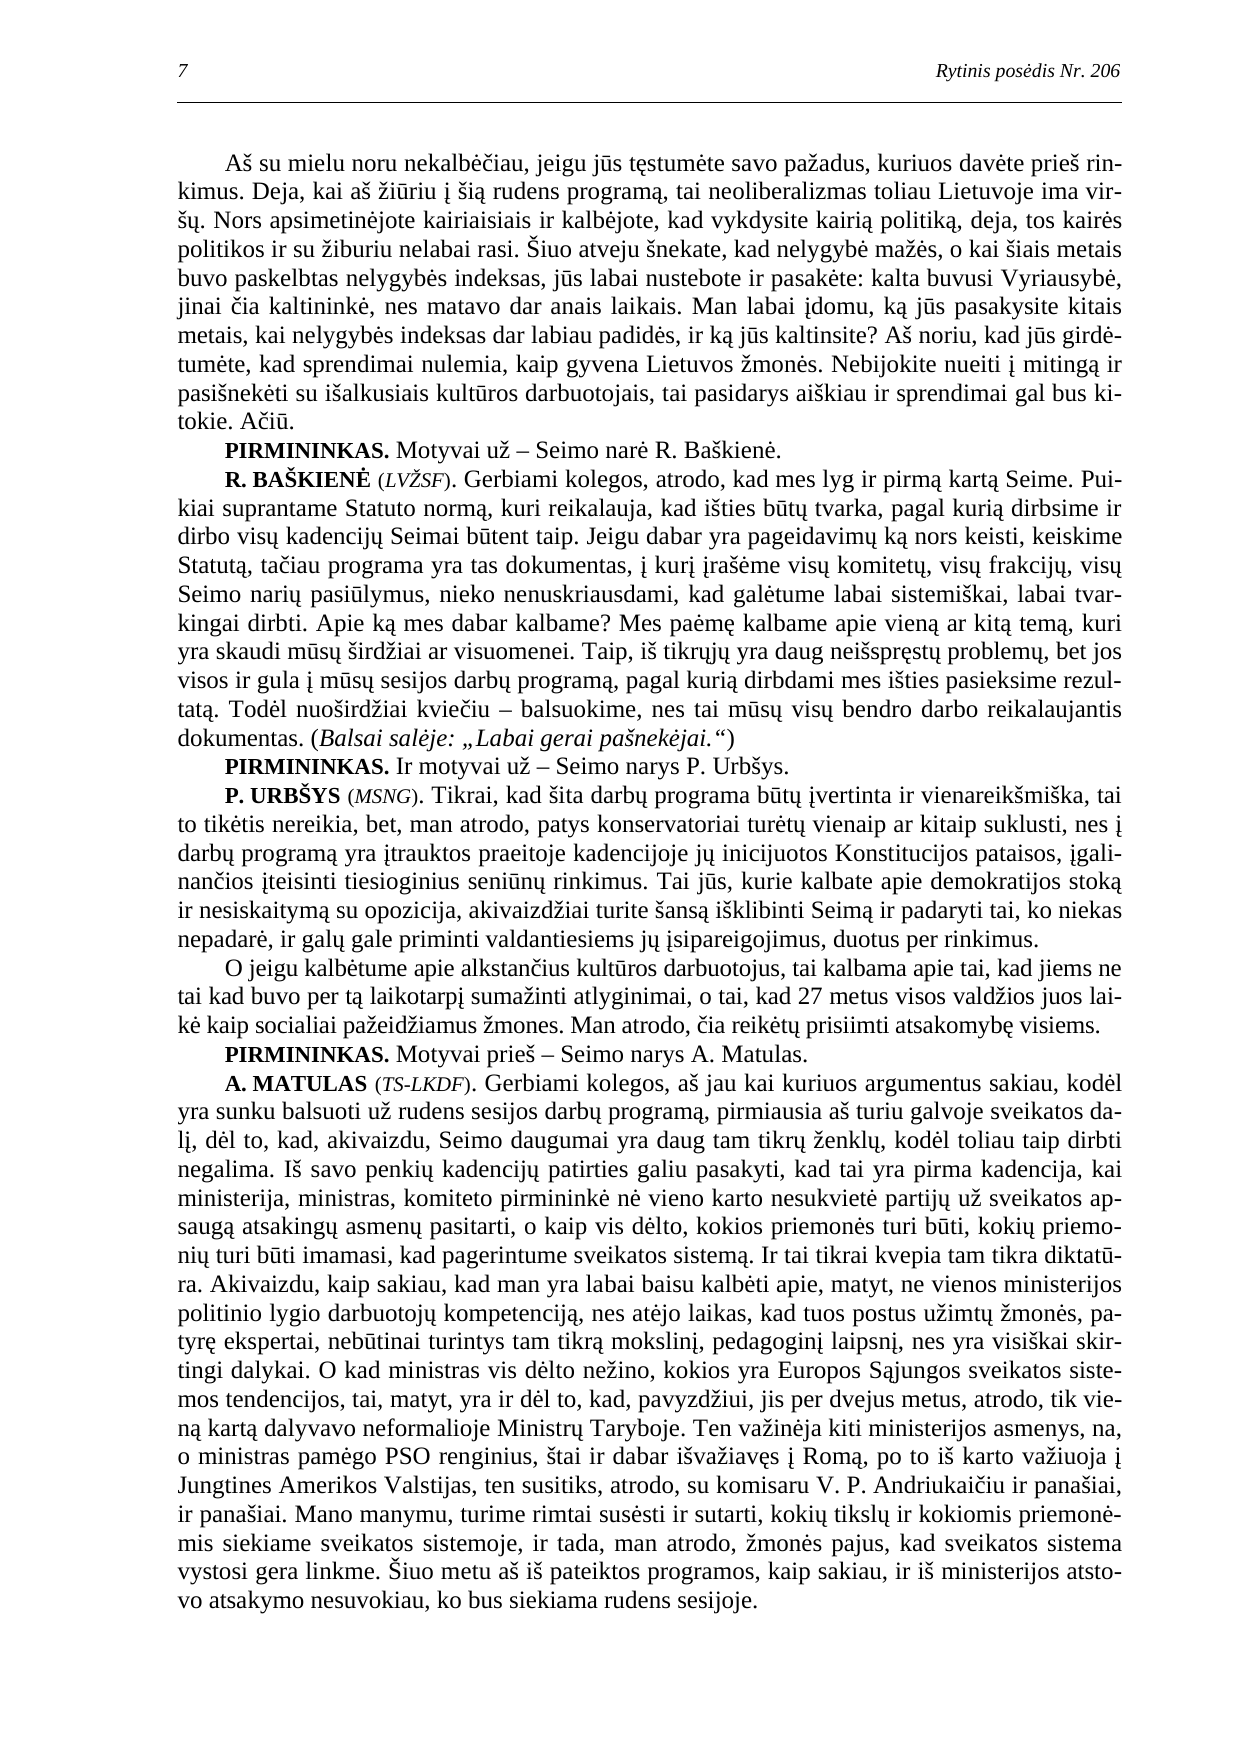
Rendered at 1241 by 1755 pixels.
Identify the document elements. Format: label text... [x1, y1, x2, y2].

text PIRMININKAS. Ir mo­ty­vai už – Sei­mo na­rys P. Urb­šys. [177, 751, 1122, 780]
text P. URBŠYS (MSNG). Tik­rai, kad ši­ta dar­bų pro­gra­ma bū­tų įver­tin­ta ir vie­na­reikš­miš­ka, tai to ti­kė­tis ne­rei­kia, bet, man at­ro­do, pa­tys kon­ser­va­to­riai tu­rė­tų vie­naip ar ki­taip su­klus­ti, nes į dar­bų pro­gra­mą yra įtrauk­tos pra­ei­to­je ka­den­ci­jo­je jų ini­ci­juo­tos Kon­sti­tu­ci­jos pa­tai­sos, įga­li­nan­čios įtei­sin­ti tie­sio­gi­nius se­niū­nų rin­ki­mus. Tai jūs, ku­rie kal­ba­te apie de­mo­kra­tijos sto­ką ir ne­si­skai­ty­mą su opo­zi­ci­ja, aki­vaiz­džiai tu­ri­te šan­są iš­kli­bin­ti Sei­mą ir pa­da­ry­ti tai, ko nie­kas ne­pa­da­rė, ir ga­lų ga­le pri­min­ti val­dan­tie­siems jų įsi­pa­rei­go­ji­mus, duo­tus per rin­ki­mus. [177, 780, 1122, 953]
text A. MATULAS (TS-LKDF). Ger­bia­mi ko­le­gos, aš jau kai ku­riuos ar­gu­men­tus sa­kiau, ko­dėl yra sun­ku bal­suo­ti už ru­dens se­si­jos dar­bų pro­gra­mą, pir­miau­sia aš tu­riu gal­vo­je svei­ka­tos da­lį, dėl to, kad, aki­vaiz­du, Sei­mo dau­gu­mai yra daug tam tik­rų žen­klų, ko­dėl to­liau taip dirb­ti ne­ga­li­ma. Iš sa­vo pen­kių ka­den­ci­jų pa­tir­ties ga­liu pa­sa­ky­ti, kad tai yra pir­ma ka­den­ci­ja, kai mi­nis­te­ri­ja, mi­nist­ras, ko­mi­te­to pir­mi­nin­kė nė vie­no kar­to ne­su­kvie­tė par­ti­jų už svei­ka­tos ap­sau­gą at­sa­kin­gų as­me­nų pa­si­tar­ti, o kaip vis dėl­to, ko­kios prie­mo­nės tu­ri bū­ti, ko­kių prie­mo­nių tu­ri bū­ti ima­ma­si, kad pa­ge­rin­tu­me svei­ka­tos sis­te­mą. Ir tai tik­rai kve­pia tam tik­ra dik­ta­tū­ra. Aki­vaiz­du, kaip sa­kiau, kad man yra la­bai bai­su kal­bė­ti apie, ma­tyt, ne vie­nos mi­nis­te­ri­jos po­li­ti­nio ly­gio dar­buo­to­jų kom­pe­ten­ci­ją, nes at­ėjo lai­kas, kad tuos pos­tus už­im­tų žmo­nės, pa­ty­rę eks­per­tai, ne­bū­ti­nai tu­rin­tys tam tik­rą moks­li­nį, pe­da­go­gi­nį laips­nį, nes yra vi­siš­kai skir­tin­gi da­ly­kai. O kad mi­nist­ras vis dėl­to ne­ži­no, ko­kios yra Eu­ro­pos Są­jun­gos svei­ka­tos sis­te­mos ten­den­ci­jos, tai, ma­tyt, yra ir dėl to, kad, pa­vyz­džiui, jis per dve­jus me­tus, at­ro­do, tik vie­ną kar­tą da­ly­va­vo ne­for­ma­lio­je Mi­nist­rų Ta­ry­bo­je. Ten va­ži­nė­ja ki­ti mi­nis­te­ri­jos as­me­nys, na, o mi­nist­ras pa­mė­go PSO ren­gi­nius, štai ir da­bar iš­va­žia­vęs į Ro­mą, po to iš kar­to va­žiuo­ja į Jung­ti­nes Ame­ri­kos Vals­ti­jas, ten su­si­tiks, at­ro­do, su ko­mi­sa­ru V. P. An­driu­kai­čiu ir pa­na­šiai, ir pa­na­šiai. Ma­no ma­ny­mu, tu­ri­me rim­tai su­sės­ti ir su­tar­ti, ko­kių tiks­lų ir ko­kio­mis prie­mo­nė­mis sie­kia­me svei­ka­tos sis­te­mo­je, ir ta­da, man at­ro­do, žmo­nės pa­jus, kad svei­ka­tos sis­te­ma vys­to­si ge­ra lin­kme. Šiuo me­tu aš iš pa­teik­tos pro­gra­mos, kaip sa­kiau, ir iš mi­nis­te­ri­jos at­sto­vo at­sa­ky­mo ne­su­vo­kiau, ko bus sie­kia­ma ru­dens se­si­jo­je. [177, 1068, 1122, 1614]
text Aš su mie­lu no­ru ne­kal­bė­čiau, jei­gu jūs tęs­tu­mė­te sa­vo pa­ža­dus, ku­riuos da­vė­te prieš rin­ki­mus. De­ja, kai aš žiū­riu į šią ru­dens pro­gra­mą, tai ne­oli­be­ra­liz­mas to­liau Lie­tu­vo­je ima vir­šų. Nors ap­si­me­ti­nė­jo­te kai­riai­siais ir kal­bė­jo­te, kad vyk­dy­si­te kai­rią po­li­ti­ką, de­ja, tos kai­rės po­li­ti­kos ir su ži­bu­riu ne­la­bai ra­si. Šiuo at­ve­ju šne­ka­te, kad ne­ly­gy­bė ma­žės, o kai šiais me­tais bu­vo pa­skelb­tas ne­ly­gy­bės in­dek­sas, jūs la­bai nu­ste­bo­te ir pa­sa­kė­te: kal­ta bu­vu­si Vy­riau­sy­bė, ji­nai čia kal­ti­nin­kė, nes ma­ta­vo dar anais lai­kais. Man la­bai įdo­mu, ką jūs pa­sa­ky­si­te ki­tais me­tais, kai ne­ly­gy­bės in­dek­sas dar la­biau pa­di­dės, ir ką jūs kal­tin­si­te? Aš no­riu, kad jūs gir­dė­tu­mė­te, kad spren­di­mai nu­le­mia, kaip gy­ve­na Lie­tu­vos žmo­nės. Ne­bi­jo­ki­te nu­ei­ti į mi­tin­gą ir pa­si­šne­kė­ti su iš­al­ku­siais kul­tū­ros dar­buo­to­jais, tai pa­si­da­rys aiš­kiau ir spren­di­mai gal bus ki­to­kie. Ačiū. [177, 148, 1122, 435]
text O jei­gu kal­bė­tu­me apie alks­tan­čius kul­tū­ros dar­buo­to­jus, tai kal­ba­ma apie tai, kad jiems ne tai kad bu­vo per tą lai­ko­tar­pį su­ma­žin­ti at­ly­gi­ni­mai, o tai, kad 27 me­tus vi­sos val­džios juos lai­kė kaip so­cia­liai pa­žei­džia­mus žmo­nes. Man at­ro­do, čia rei­kė­tų pri­si­im­ti at­sa­ko­my­bę vi­siems. [177, 953, 1122, 1039]
text PIRMININKAS. Mo­ty­vai prieš – Sei­mo na­rys A. Ma­tu­las. [177, 1039, 1122, 1068]
text PIRMININKAS. Mo­ty­vai už – Sei­mo na­rė R. Baš­kie­nė. [177, 435, 1122, 464]
text R. BAŠKIENĖ (LVŽSF). Ger­bia­mi ko­le­gos, at­ro­do, kad mes lyg ir pir­mą kar­tą Sei­me. Pui­kiai su­pran­ta­me Sta­tu­to nor­mą, ku­ri rei­ka­lau­ja, kad iš­ties bū­tų tvar­ka, pa­gal ku­rią dirb­si­me ir dir­bo vi­sų ka­den­ci­jų Sei­mai bū­tent taip. Jei­gu da­bar yra pa­gei­da­vi­mų ką nors keis­ti, keis­ki­me Sta­tu­tą, ta­čiau pro­gra­ma yra tas do­ku­men­tas, į ku­rį įra­šė­me vi­sų ko­mi­te­tų, vi­sų frak­ci­jų, vi­sų Sei­mo na­rių pa­siū­ly­mus, nie­ko ne­nu­skriaus­da­mi, kad ga­lė­tu­me la­bai sis­te­miš­kai, la­bai tvar­kin­gai dirb­ti. Apie ką mes da­bar kal­ba­me? Mes pa­ė­mę kal­ba­me apie vie­ną ar ki­tą te­mą, ku­ri yra skau­di mū­sų šir­džiai ar vi­suo­me­nei. Taip, iš tik­rų­jų yra daug ne­iš­spręs­tų pro­ble­mų, bet jos vi­sos ir gu­la į mū­sų se­si­jos dar­bų pro­gra­mą, pa­gal ku­rią dirb­da­mi mes iš­ties pa­siek­si­me re­zul­ta­tą. To­dėl nuo­šir­džiai kvie­čiu – bal­suo­ki­me, nes tai mū­sų vi­sų ben­dro dar­bo rei­ka­lau­jan­tis do­ku­men­tas. (Bal­sai sa­lė­je: „La­bai ge­rai pa­šne­kė­jai.“) [177, 464, 1122, 751]
